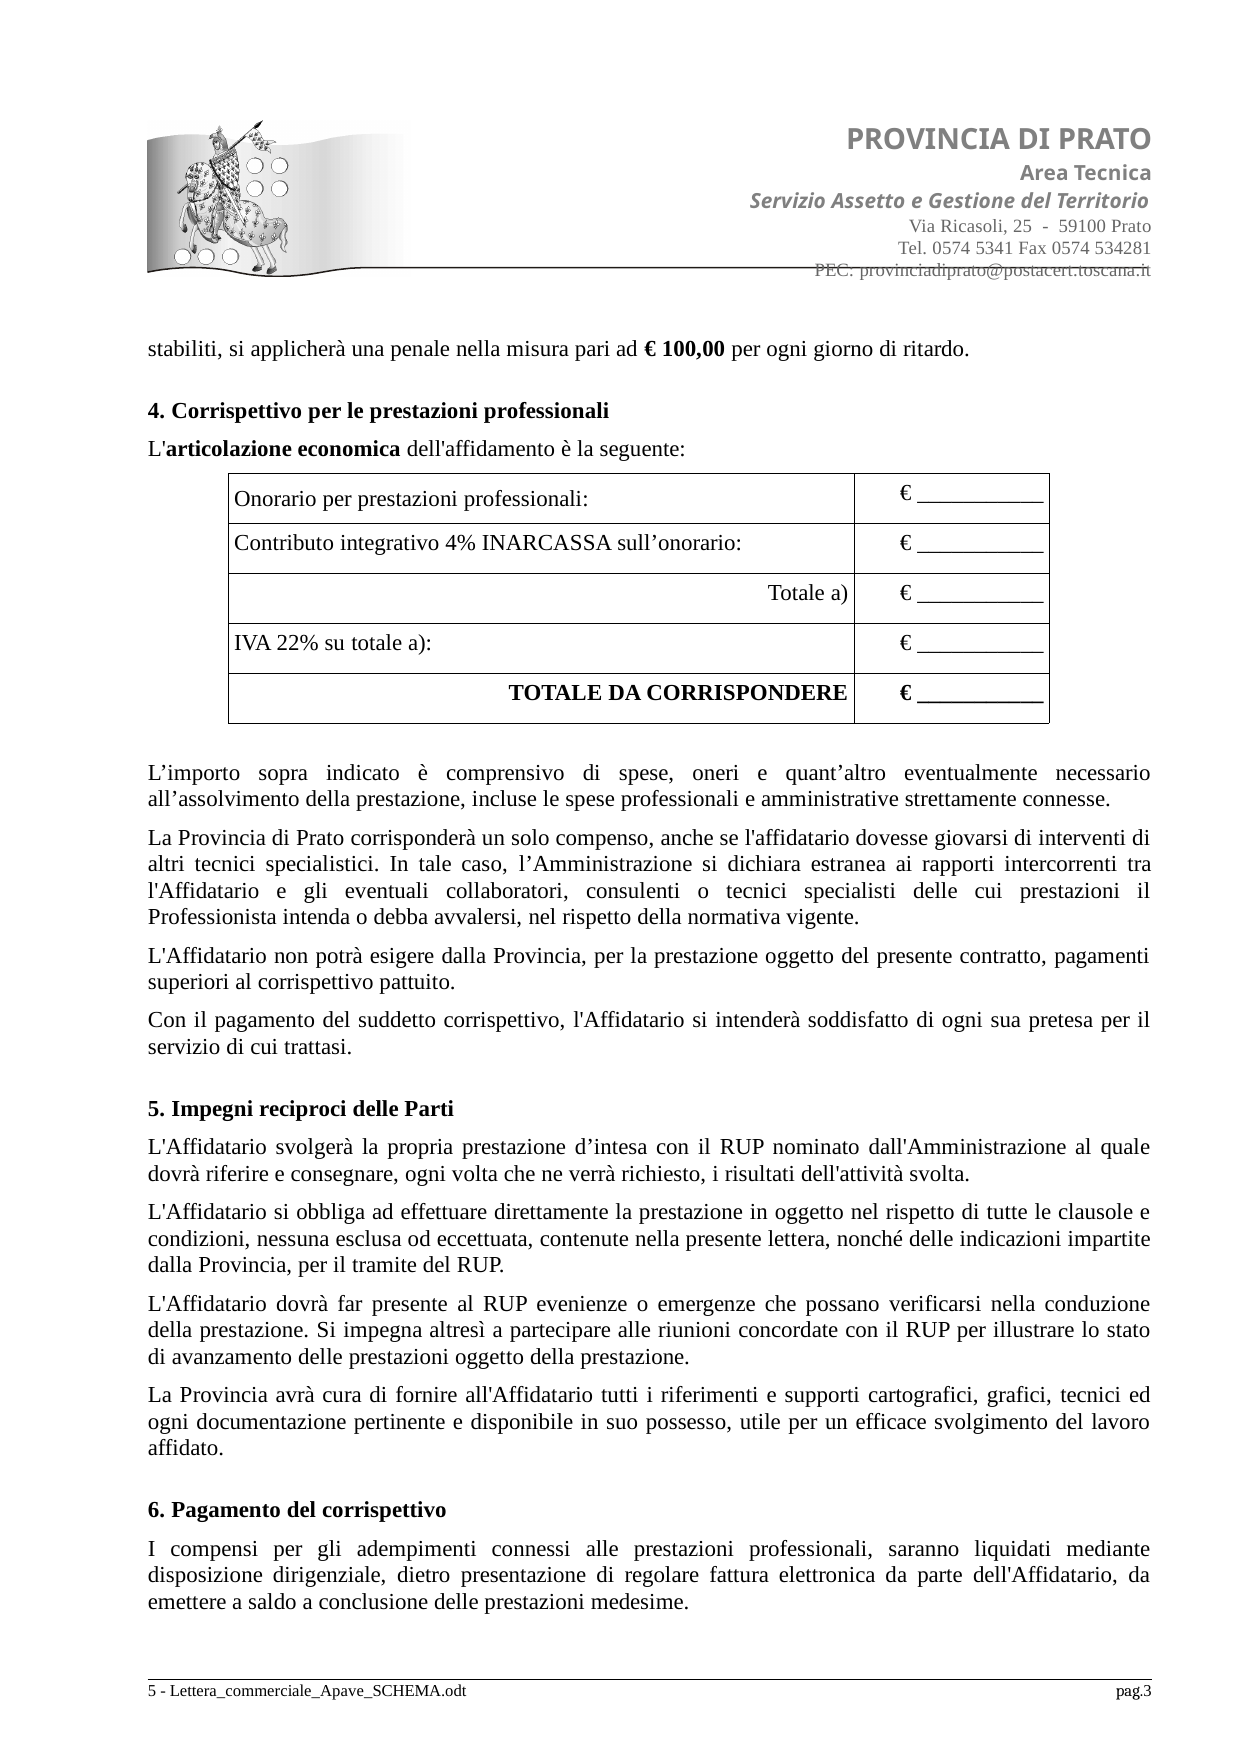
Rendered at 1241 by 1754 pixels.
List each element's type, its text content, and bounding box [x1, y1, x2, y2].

text L'Affidatario si obbliga ad effettuare direttamente la prestazione in oggetto nel rispetto di tutte le clausole e condizioni, nessuna esclusa od eccettuata, contenute nella presente lettera, nonché delle indicazioni impartite dalla Provincia, per il tramite del RUP. [148, 1198, 1152, 1278]
text 6. Pagamento del corrispettivo [148, 1496, 1152, 1523]
text stabiliti, si applicherà una penale nella misura pari ad € 100,00 per ogni giorno di ritardo. [148, 334, 1152, 361]
text L'Affidatario dovrà far presente al RUP evenienze o emergenze che possano verificarsi nella conduzione della prestazione. Si impegna altresì a partecipare alle riunioni concordate con il RUP per illustrare lo stato di avanzamento delle prestazioni oggetto della prestazione. [148, 1289, 1152, 1369]
table_cell € ___________ [855, 624, 1049, 673]
text 5. Impegni reciproci delle Parti [148, 1095, 1152, 1121]
table_cell Totale a) [229, 574, 854, 623]
text L’importo sopra indicato è comprensivo di spese, oneri e quant’altro eventualmente necessario all’assolvimento della prestazione, incluse le spese professionali e amministrative strettamente connesse. [148, 758, 1152, 812]
text 4. Corrispettivo per le prestazioni professionali [148, 396, 1152, 423]
table_cell € ___________ [855, 574, 1049, 623]
text L'Affidatario non potrà esigere dalla Provincia, per la prestazione oggetto del presente contratto, pagamenti superiori al corrispettivo pattuito. [148, 941, 1152, 994]
table_cell € ___________ [855, 524, 1049, 573]
table_cell Contributo integrativo 4% INARCASSA sull’onorario: [229, 524, 854, 573]
text L'Affidatario svolgerà la propria prestazione d’intesa con il RUP nominato dall'Amministrazione al quale dovrà riferire e consegnare, ogni volta che ne verrà richiesto, i risultati dell'attività svolta. [148, 1133, 1152, 1186]
table_cell € ___________ [855, 674, 1049, 723]
table_header Onorario per prestazioni professionali: [229, 474, 854, 523]
text La Provincia di Prato corrisponderà un solo compenso, anche se l'affidatario dovesse giovarsi di interventi di altri tecnici specialistici. In tale caso, l’Amministrazione si dichiara estranea ai rapporti intercorrenti tra l'Affidatario e gli eventuali collaboratori, consulenti o tecnici specialisti delle cui prestazioni il Professionista intenda o debba avvalersi, nel rispetto della normativa vigente. [148, 823, 1152, 930]
text Con il pagamento del suddetto corrispettivo, l'Affidatario si intenderà soddisfatto di ogni sua pretesa per il servizio di cui trattasi. [148, 1006, 1152, 1059]
table_header € ___________ [855, 474, 1049, 523]
text La Provincia avrà cura di fornire all'Affidatario tutti i riferimenti e supporti cartografici, grafici, tecnici ed ogni documentazione pertinente e disponibile in suo possesso, utile per un efficace svolgimento del lavoro affidato. [148, 1381, 1152, 1461]
table_cell IVA 22% su totale a): [229, 624, 854, 673]
text L'articolazione economica dell'affidamento è la seguente: [148, 435, 1152, 461]
table_cell TOTALE DA CORRISPONDERE [229, 674, 854, 723]
text I compensi per gli adempimenti connessi alle prestazioni professionali, saranno liquidati mediante disposizione dirigenziale, dietro presentazione di regolare fattura elettronica da parte dell'Affidatario, da emettere a saldo a conclusione delle prestazioni medesime. [148, 1534, 1152, 1614]
